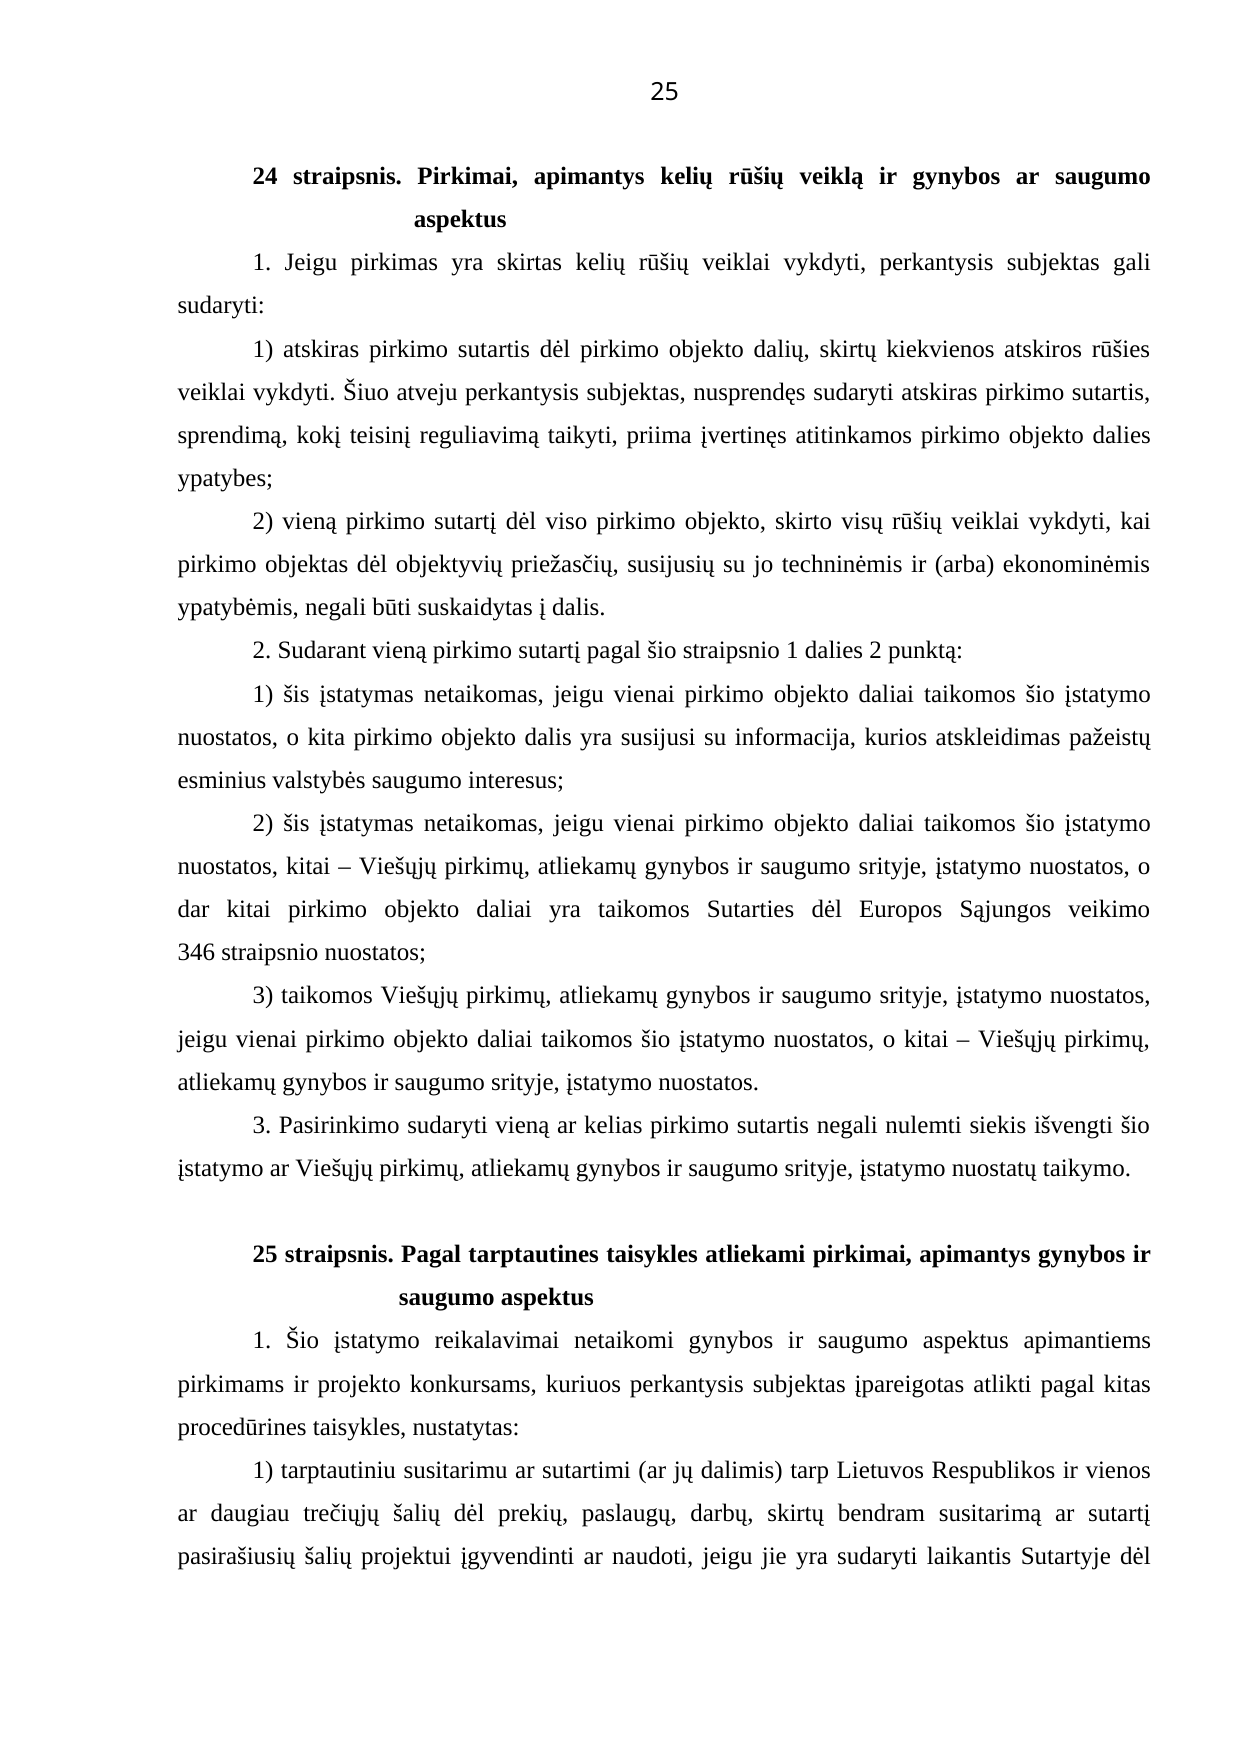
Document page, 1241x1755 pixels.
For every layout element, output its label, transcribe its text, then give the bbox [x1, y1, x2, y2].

text 1. Šio įstatymo reikalavimai netaikomi gynybos ir saugumo aspektus apimantiems pirkimams ir projekto konkursams, kuriuos perkantysis subjektas įpareigotas atlikti pagal kitas procedūrines taisykles, nustatytas: [177, 1326, 1152, 1441]
text 1) tarptautiniu susitarimu ar sutartimi (ar jų dalimis) tarp Lietuvos Respublikos ir vienos ar daugiau trečiųjų šalių dėl prekių, paslaugų, darbų, skirtų bendram susitarimą ar sutartį pasirašiusių šalių projektui įgyvendinti ar naudoti, jeigu jie yra sudaryti laikantis Sutartyje dėl [177, 1455, 1152, 1570]
text 2) šis įstatymas netaikomas, jeigu vienai pirkimo objekto daliai taikomos šio įstatymo nuostatos, kitai – Viešųjų pirkimų, atliekamų gynybos ir saugumo srityje, įstatymo nuostatos, o dar kitai pirkimo objekto daliai yra taikomos Sutarties dėl Europos Sąjungos veikimo 346 straipsnio nuostatos; [177, 808, 1152, 966]
text 24 straipsnis. Pirkimai, apimantys kelių rūšių veiklą ir gynybos ar saugumo aspektus [252, 161, 1152, 233]
text 1) šis įstatymas netaikomas, jeigu vienai pirkimo objekto daliai taikomos šio įstatymo nuostatos, o kita pirkimo objekto dalis yra susijusi su informacija, kurios atskleidimas pažeistų esminius valstybės saugumo interesus; [177, 679, 1152, 794]
text 2. Sudarant vieną pirkimo sutartį pagal šio straipsnio 1 dalies 2 punktą: [177, 636, 1152, 664]
text 1. Jeigu pirkimas yra skirtas kelių rūšių veiklai vykdyti, perkantysis subjektas gali sudaryti: [177, 247, 1152, 319]
text 2) vieną pirkimo sutartį dėl viso pirkimo objekto, skirto visų rūšių veiklai vykdyti, kai pirkimo objektas dėl objektyvių priežasčių, susijusių su jo techninėmis ir (arba) ekonominėmis ypatybėmis, negali būti suskaidytas į dalis. [177, 506, 1152, 621]
text 3. Pasirinkimo sudaryti vieną ar kelias pirkimo sutartis negali nulemti siekis išvengti šio įstatymo ar Viešųjų pirkimų, atliekamų gynybos ir saugumo srityje, įstatymo nuostatų taikymo. [177, 1110, 1152, 1182]
text 3) taikomos Viešųjų pirkimų, atliekamų gynybos ir saugumo srityje, įstatymo nuostatos, jeigu vienai pirkimo objekto daliai taikomos šio įstatymo nuostatos, o kitai – Viešųjų pirkimų, atliekamų gynybos ir saugumo srityje, įstatymo nuostatos. [177, 981, 1152, 1096]
text 1) atskiras pirkimo sutartis dėl pirkimo objekto dalių, skirtų kiekvienos atskiros rūšies veiklai vykdyti. Šiuo atveju perkantysis subjektas, nusprendęs sudaryti atskiras pirkimo sutartis, sprendimą, kokį teisinį reguliavimą taikyti, priima įvertinęs atitinkamos pirkimo objekto dalies ypatybes; [177, 334, 1152, 492]
text 25 straipsnis. Pagal tarptautines taisykles atliekami pirkimai, apimantys gynybos ir saugumo aspektus [252, 1239, 1152, 1311]
